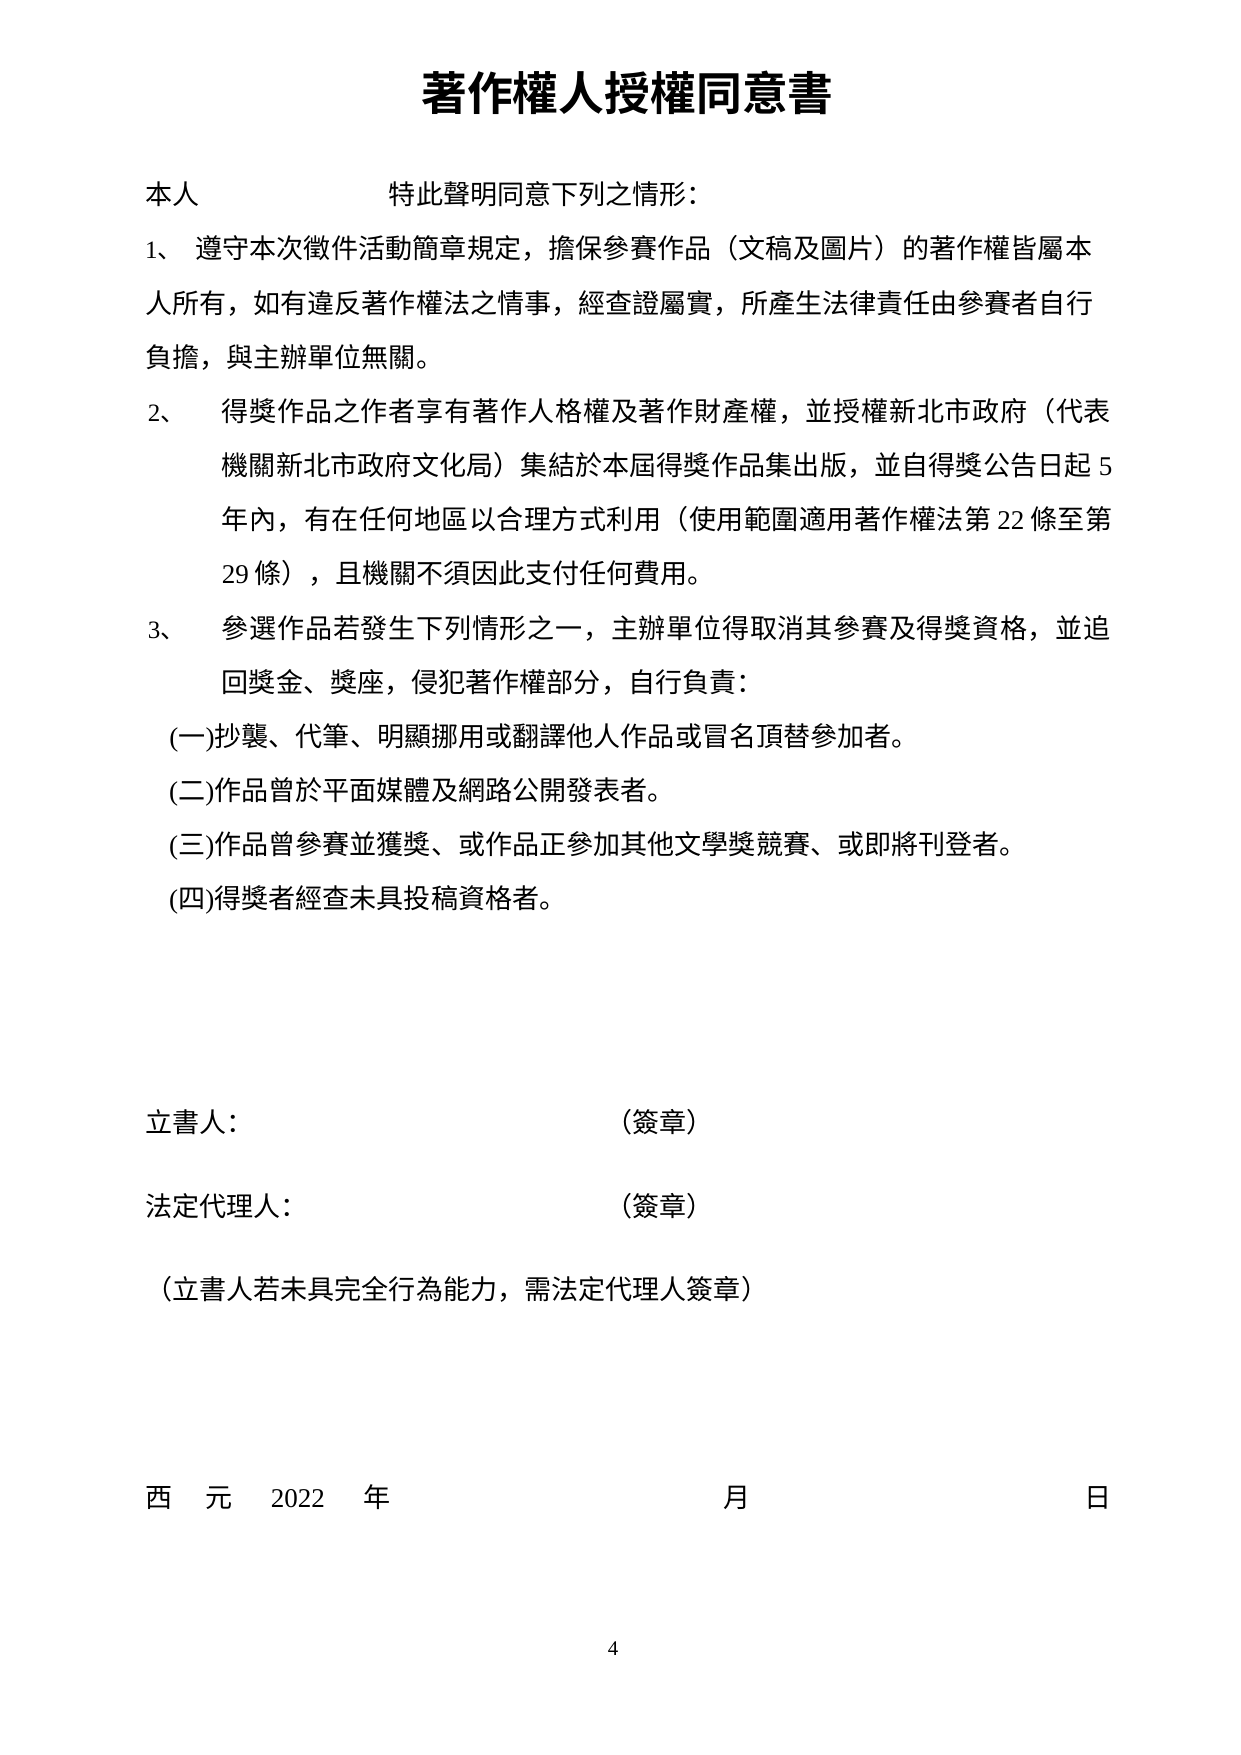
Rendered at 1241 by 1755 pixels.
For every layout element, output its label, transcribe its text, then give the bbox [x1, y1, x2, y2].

text (三)作品曾參賽並獲獎、或作品正參加其他文學獎競賽、或即將刊登者。 [162, 811, 1112, 866]
text 法定代理人： （簽章） [145, 1182, 1112, 1224]
text 著作權人授權同意書 [118, 74, 1137, 120]
text 立書人： （簽章） [145, 1099, 1112, 1141]
list 得獎作品之作者享有著作人格權及著作財產權，並授權新北市政府（代表機關新北市政府文化局）集結於本屆得獎作品集出版，並自得獎公告日起5年內，有在任何地區以合理方式利用（使用範圍適用著作權法第22條至第29條），且機關不須因此支付任何費用。 [148, 378, 1112, 595]
text 本人 特此聲明同意下列之情形： [145, 161, 1112, 216]
list 遵守本次徵件活動簡章規定，擔保參賽作品（文稿及圖片）的著作權皆屬本人所有，如有違反著作權法之情事，經查證屬實，所產生法律責任由參賽者自行負擔，與主辦單位無關。 [145, 216, 1093, 378]
text (二)作品曾於平面媒體及網路公開發表者。 [162, 757, 1112, 811]
text 西元2022年 月 日 [145, 1474, 1112, 1516]
text (四)得獎者經查未具投稿資格者。 [162, 866, 1112, 920]
text （立書人若未具完全行為能力，需法定代理人簽章） [145, 1266, 1112, 1307]
list 參選作品若發生下列情形之一，主辦單位得取消其參賽及得獎資格，並追回獎金、獎座，侵犯著作權部分，自行負責： [148, 595, 1112, 703]
text (一)抄襲、代筆、明顯挪用或翻譯他人作品或冒名頂替參加者。 [162, 703, 1112, 757]
